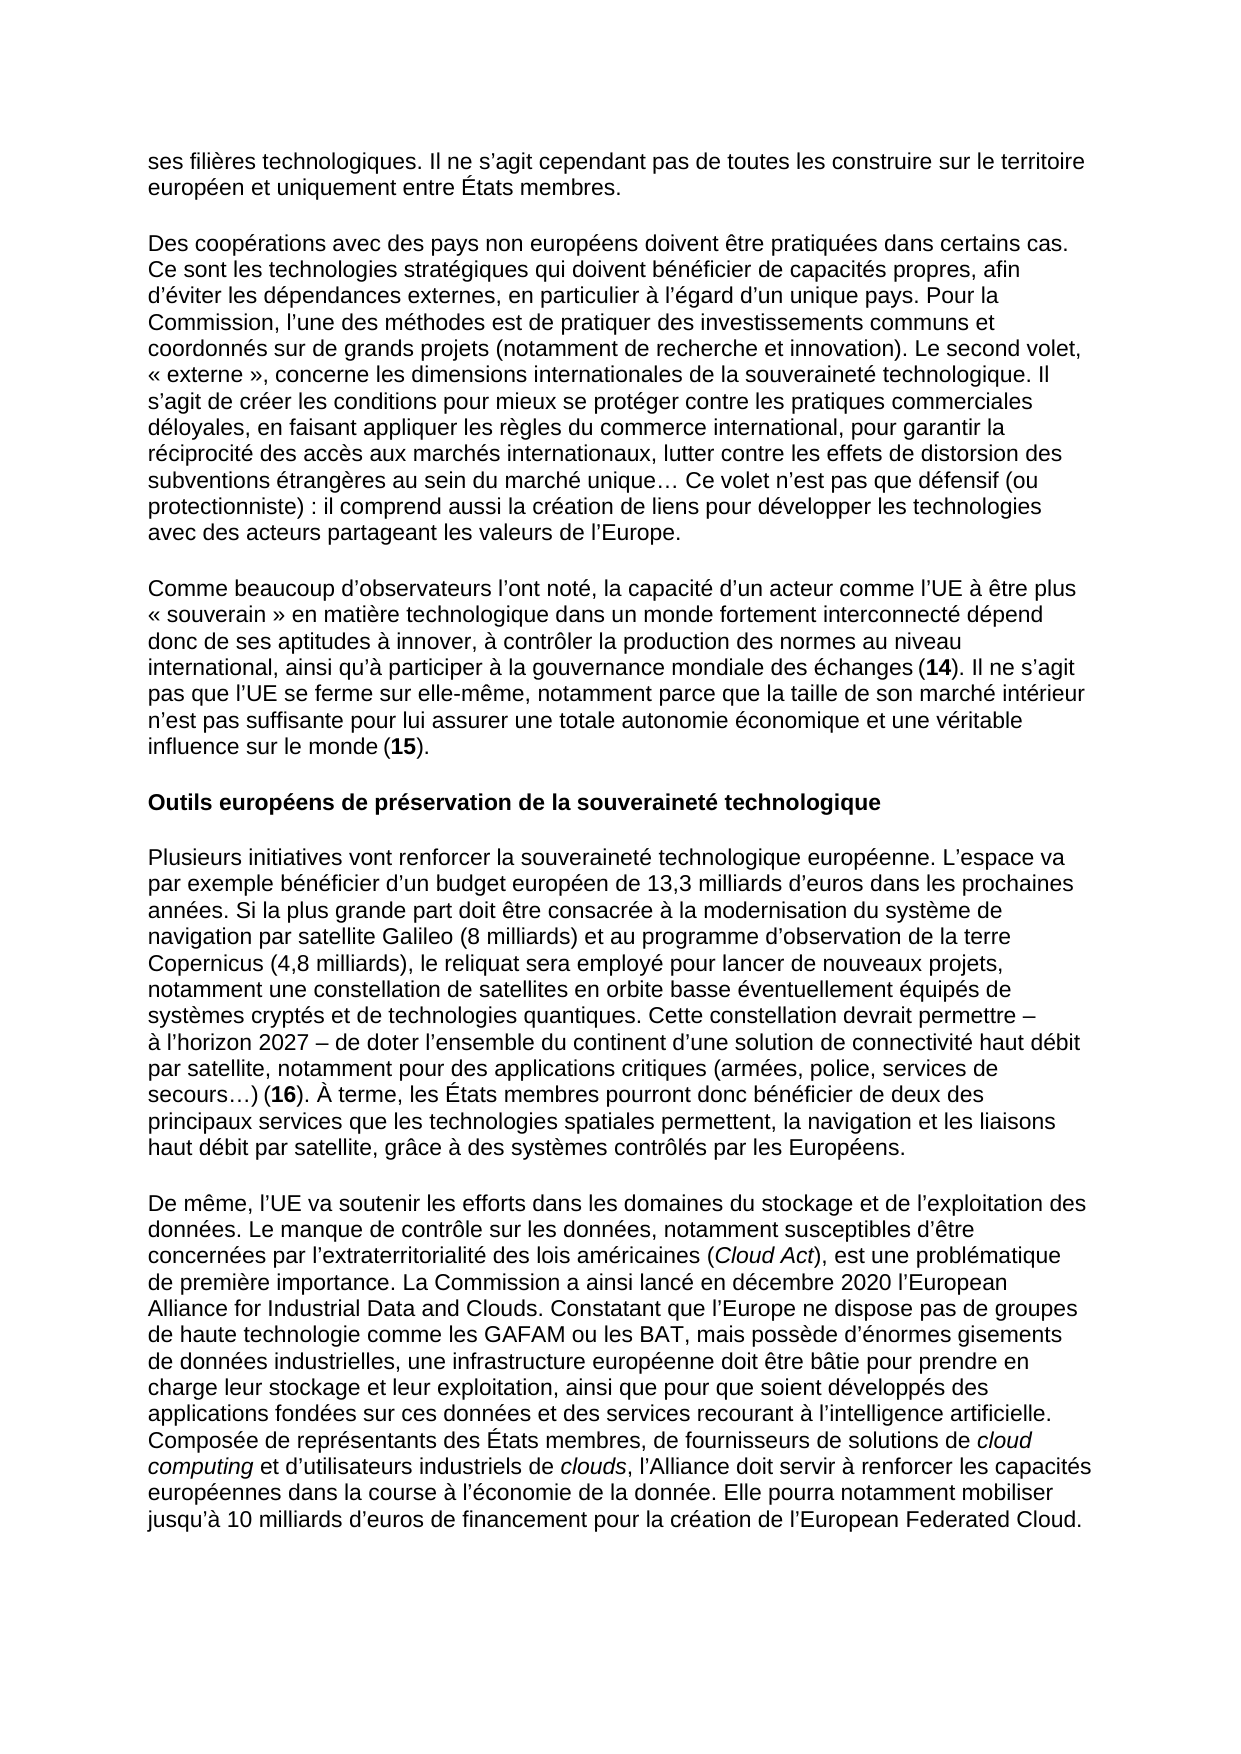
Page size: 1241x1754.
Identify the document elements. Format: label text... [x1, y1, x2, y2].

text ses filières technologiques. Il ne s’agit cependant pas de toutes les construire sur le territoire européen et uniquement entre États membres. [148, 148, 1093, 200]
text Comme beaucoup d’observateurs l’ont noté, la capacité d’un acteur comme l’UE à être plus « souverain » en matière technologique dans un monde fortement interconnecté dépend donc de ses aptitudes à innover, à contrôler la production des normes au niveau international, ainsi qu’à participer à la gouvernance mondiale des échanges (14). Il ne s’agit pas que l’UE se ferme sur elle-même, notamment parce que la taille de son marché intérieur n’est pas suffisante pour lui assurer une totale autonomie économique et une véritable influence sur le monde (15). [148, 575, 1093, 759]
text Des coopérations avec des pays non européens doivent être pratiquées dans certains cas. Ce sont les technologies stratégiques qui doivent bénéficier de capacités propres, afin d’éviter les dépendances externes, en particulier à l’égard d’un unique pays. Pour la Commission, l’une des méthodes est de pratiquer des investissements communs et coordonnés sur de grands projets (notamment de recherche et innovation). Le second volet, « externe », concerne les dimensions internationales de la souveraineté technologique. Il s’agit de créer les conditions pour mieux se protéger contre les pratiques commerciales déloyales, en faisant appliquer les règles du commerce international, pour garantir la réciprocité des accès aux marchés internationaux, lutter contre les effets de distorsion des subventions étrangères au sein du marché unique… Ce volet n’est pas que défensif (ou protectionniste) : il comprend aussi la création de liens pour développer les technologies avec des acteurs partageant les valeurs de l’Europe. [148, 229, 1093, 546]
text Outils européens de préservation de la souveraineté technologique [148, 788, 1093, 815]
text De même, l’UE va soutenir les efforts dans les domaines du stockage et de l’exploitation des données. Le manque de contrôle sur les données, notamment susceptibles d’être concernées par l’extraterritorialité des lois américaines (Cloud Act), est une problématique de première importance. La Commission a ainsi lancé en décembre 2020 l’European Alliance for Industrial Data and Clouds. Constatant que l’Europe ne dispose pas de groupes de haute technologie comme les GAFAM ou les BAT, mais possède d’énormes gisements de données industrielles, une infrastructure européenne doit être bâtie pour prendre en charge leur stockage et leur exploitation, ainsi que pour que soient développés des applications fondées sur ces données et des services recourant à l’intelligence artificielle. Composée de représentants des États membres, de fournisseurs de solutions de cloud computing et d’utilisateurs industriels de clouds, l’Alliance doit servir à renforcer les capacités européennes dans la course à l’économie de la donnée. Elle pourra notamment mobiliser jusqu’à 10 milliards d’euros de financement pour la création de l’European Federated Cloud. [148, 1189, 1093, 1532]
text Plusieurs initiatives vont renforcer la souveraineté technologique européenne. L’espace va par exemple bénéficier d’un budget européen de 13,3 milliards d’euros dans les prochaines années. Si la plus grande part doit être consacrée à la modernisation du système de navigation par satellite Galileo (8 milliards) et au programme d’observation de la terre Copernicus (4,8 milliards), le reliquat sera employé pour lancer de nouveaux projets, notamment une constellation de satellites en orbite basse éventuellement équipés de systèmes cryptés et de technologies quantiques. Cette constellation devrait permettre – à l’horizon 2027 – de doter l’ensemble du continent d’une solution de connectivité haut débit par satellite, notamment pour des applications critiques (armées, police, services de secours…) (16). À terme, les États membres pourront donc bénéficier de deux des principaux services que les technologies spatiales permettent, la navigation et les liaisons haut débit par satellite, grâce à des systèmes contrôlés par les Européens. [148, 844, 1093, 1160]
